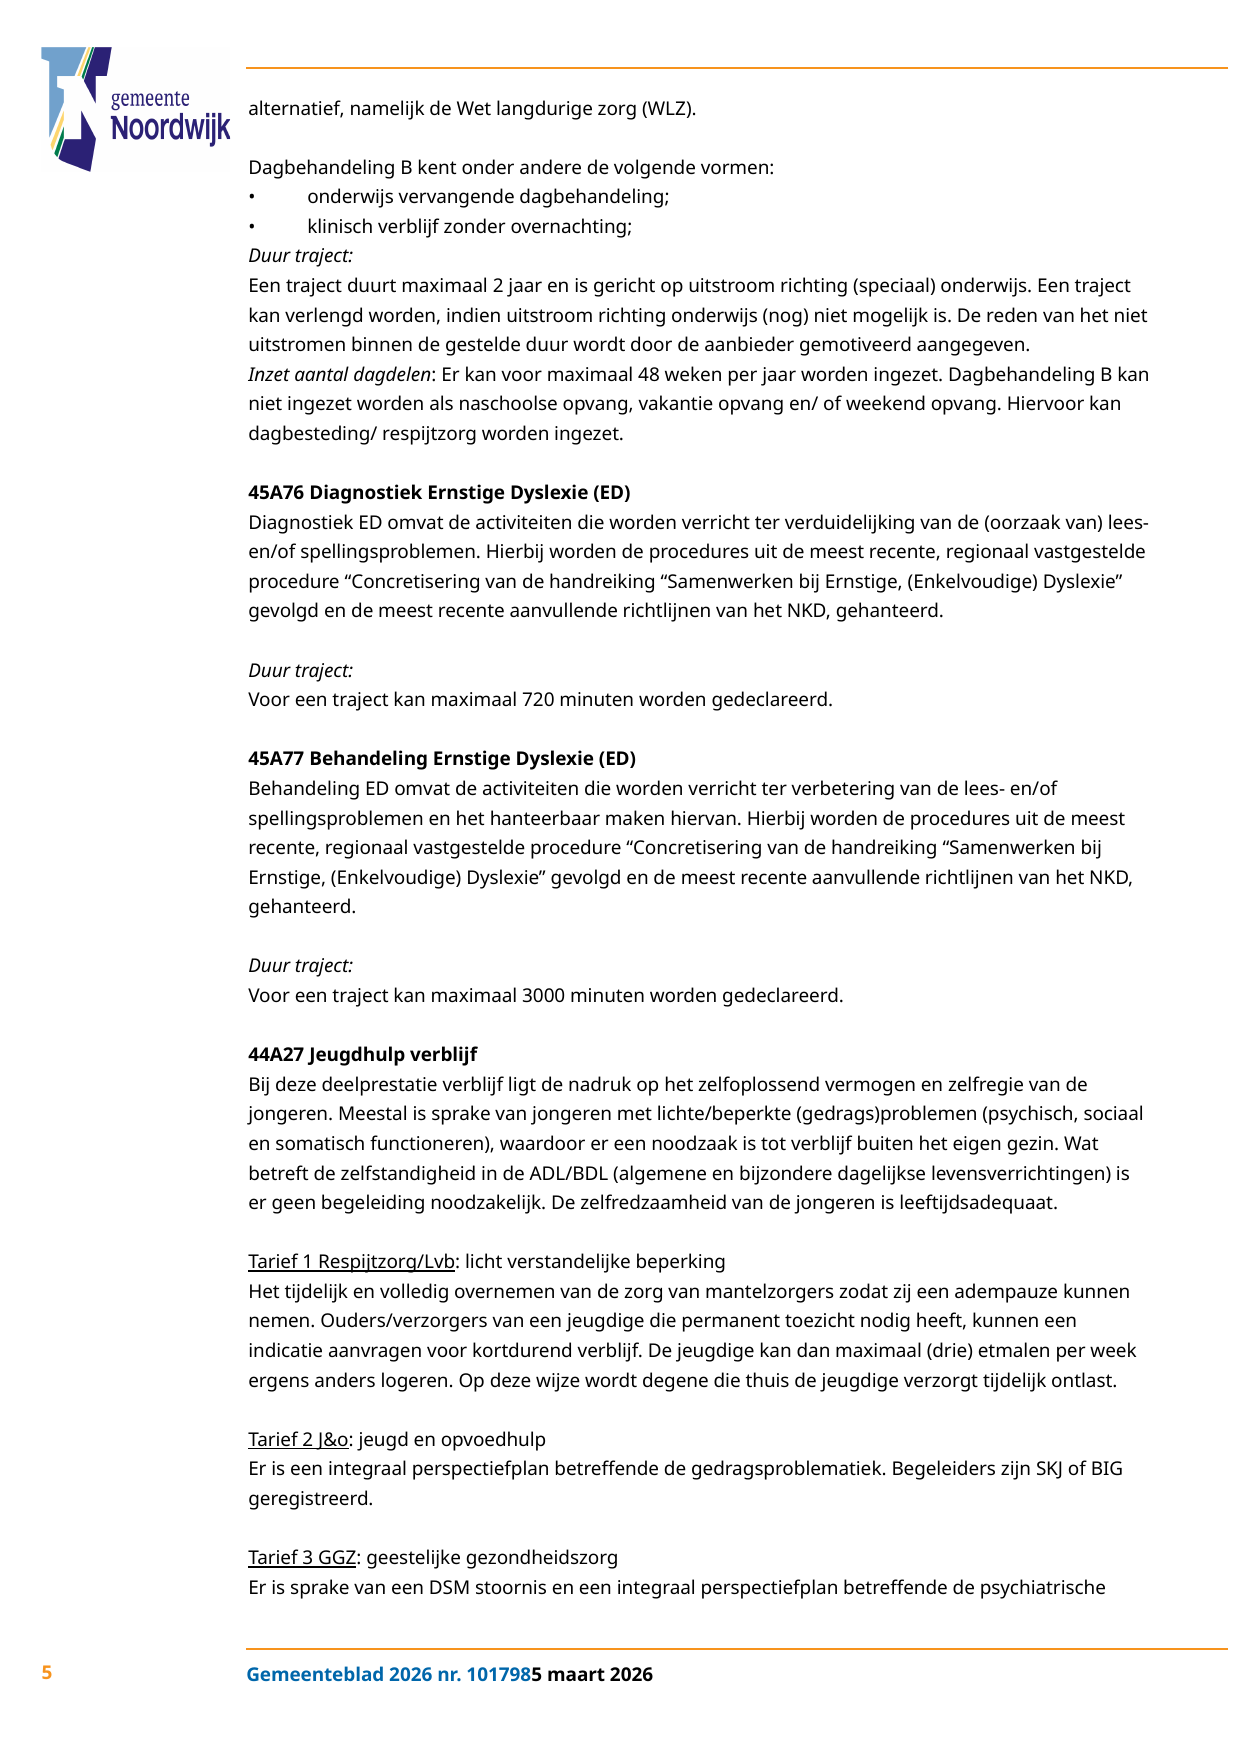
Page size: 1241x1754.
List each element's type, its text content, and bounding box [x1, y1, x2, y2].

text Tarief 1 Respijtzorg/Lvb: licht verstandelijke beperking [248, 1248, 1152, 1274]
text Het tijdelijk en volledig overnemen van de zorg van mantelzorgers zodat zij een adempauze kunnen nemen. Ouders/verzorgers van een jeugdige die permanent toezicht nodig heeft, kunnen een indicatie aanvragen voor kortdurend verblijf. De jeugdige kan dan maximaal (drie) etmalen per week ergens anders logeren. Op deze wijze wordt degene die thuis de jeugdige verzorgt tijdelijk ontlast. [248, 1278, 1152, 1393]
text Duur traject: [248, 243, 1152, 268]
text Bij deze deelprestatie verblijf ligt de nadruk op het zelfoplossend vermogen en zelfregie van de jongeren. Meestal is sprake van jongeren met lichte/beperkte (gedrags)problemen (psychisch, sociaal en somatisch functioneren), waardoor er een noodzaak is tot verblijf buiten het eigen gezin. Wat betreft de zelfstandigheid in de ADL/BDL (algemene en bijzondere dagelijkse levensverrichtingen) is er geen begeleiding noodzakelijk. De zelfredzaamheid van de jongeren is leeftijdsadequaat. [248, 1071, 1152, 1215]
picture [41, 47, 231, 172]
text Duur traject: [248, 953, 1152, 978]
text 45A76 Diagnostiek Ernstige Dyslexie (ED) [248, 479, 1152, 505]
text Er is sprake van een DSM stoornis en een integraal perspectiefplan betreffende de psychiatrische [248, 1574, 1152, 1600]
text Voor een traject kan maximaal 720 minuten worden gedeclareerd. [248, 686, 1152, 712]
text Een traject duurt maximaal 2 jaar en is gericht op uitstroom richting (speciaal) onderwijs. Een traject kan verlengd worden, indien uitstroom richting onderwijs (nog) niet mogelijk is. De reden van het niet uitstromen binnen de gestelde duur wordt door de aanbieder gemotiveerd aangegeven. [248, 272, 1152, 357]
text Behandeling ED omvat de activiteiten die worden verricht ter verbetering van de lees- en/of spellingsproblemen en het hanteerbaar maken hiervan. Hierbij worden de procedures uit de meest recente, regionaal vastgestelde procedure “Concretisering van de handreiking “Samenwerken bij Ernstige, (Enkelvoudige) Dyslexie” gevolgd en de meest recente aanvullende richtlijnen van het NKD, gehanteerd. [248, 775, 1152, 919]
text Inzet aantal dagdelen: Er kan voor maximaal 48 weken per jaar worden ingezet. Dagbehandeling B kan niet ingezet worden als naschoolse opvang, vakantie opvang en/ of weekend opvang. Hiervoor kan dagbesteding/ respijtzorg worden ingezet. [248, 361, 1152, 446]
text 44A27 Jeugdhulp verblijf [248, 1041, 1152, 1067]
text Diagnostiek ED omvat de activiteiten die worden verricht ter verduidelijking van de (oorzaak van) lees- en/of spellingsproblemen. Hierbij worden de procedures uit de meest recente, regionaal vastgestelde procedure “Concretisering van de handreiking “Samenwerken bij Ernstige, (Enkelvoudige) Dyslexie” gevolgd en de meest recente aanvullende richtlijnen van het NKD, gehanteerd. [248, 509, 1152, 623]
text alternatief, namelijk de Wet langdurige zorg (WLZ). [248, 95, 1152, 121]
list klinisch verblijf zonder overnachting; [248, 213, 1152, 239]
text Tarief 2 J&o: jeugd en opvoedhulp [248, 1426, 1152, 1452]
list onderwijs vervangende dagbehandeling; [248, 183, 1152, 209]
text Voor een traject kan maximaal 3000 minuten worden gedeclareerd. [248, 982, 1152, 1008]
text 45A77 Behandeling Ernstige Dyslexie (ED) [248, 746, 1152, 771]
text Duur traject: [248, 657, 1152, 683]
text Er is een integraal perspectiefplan betreffende de gedragsproblematiek. Begeleiders zijn SKJ of BIG geregistreerd. [248, 1456, 1152, 1511]
text Tarief 3 GGZ: geestelijke gezondheidszorg [248, 1544, 1152, 1570]
text Dagbehandeling B kent onder andere de volgende vormen: [248, 154, 1152, 180]
